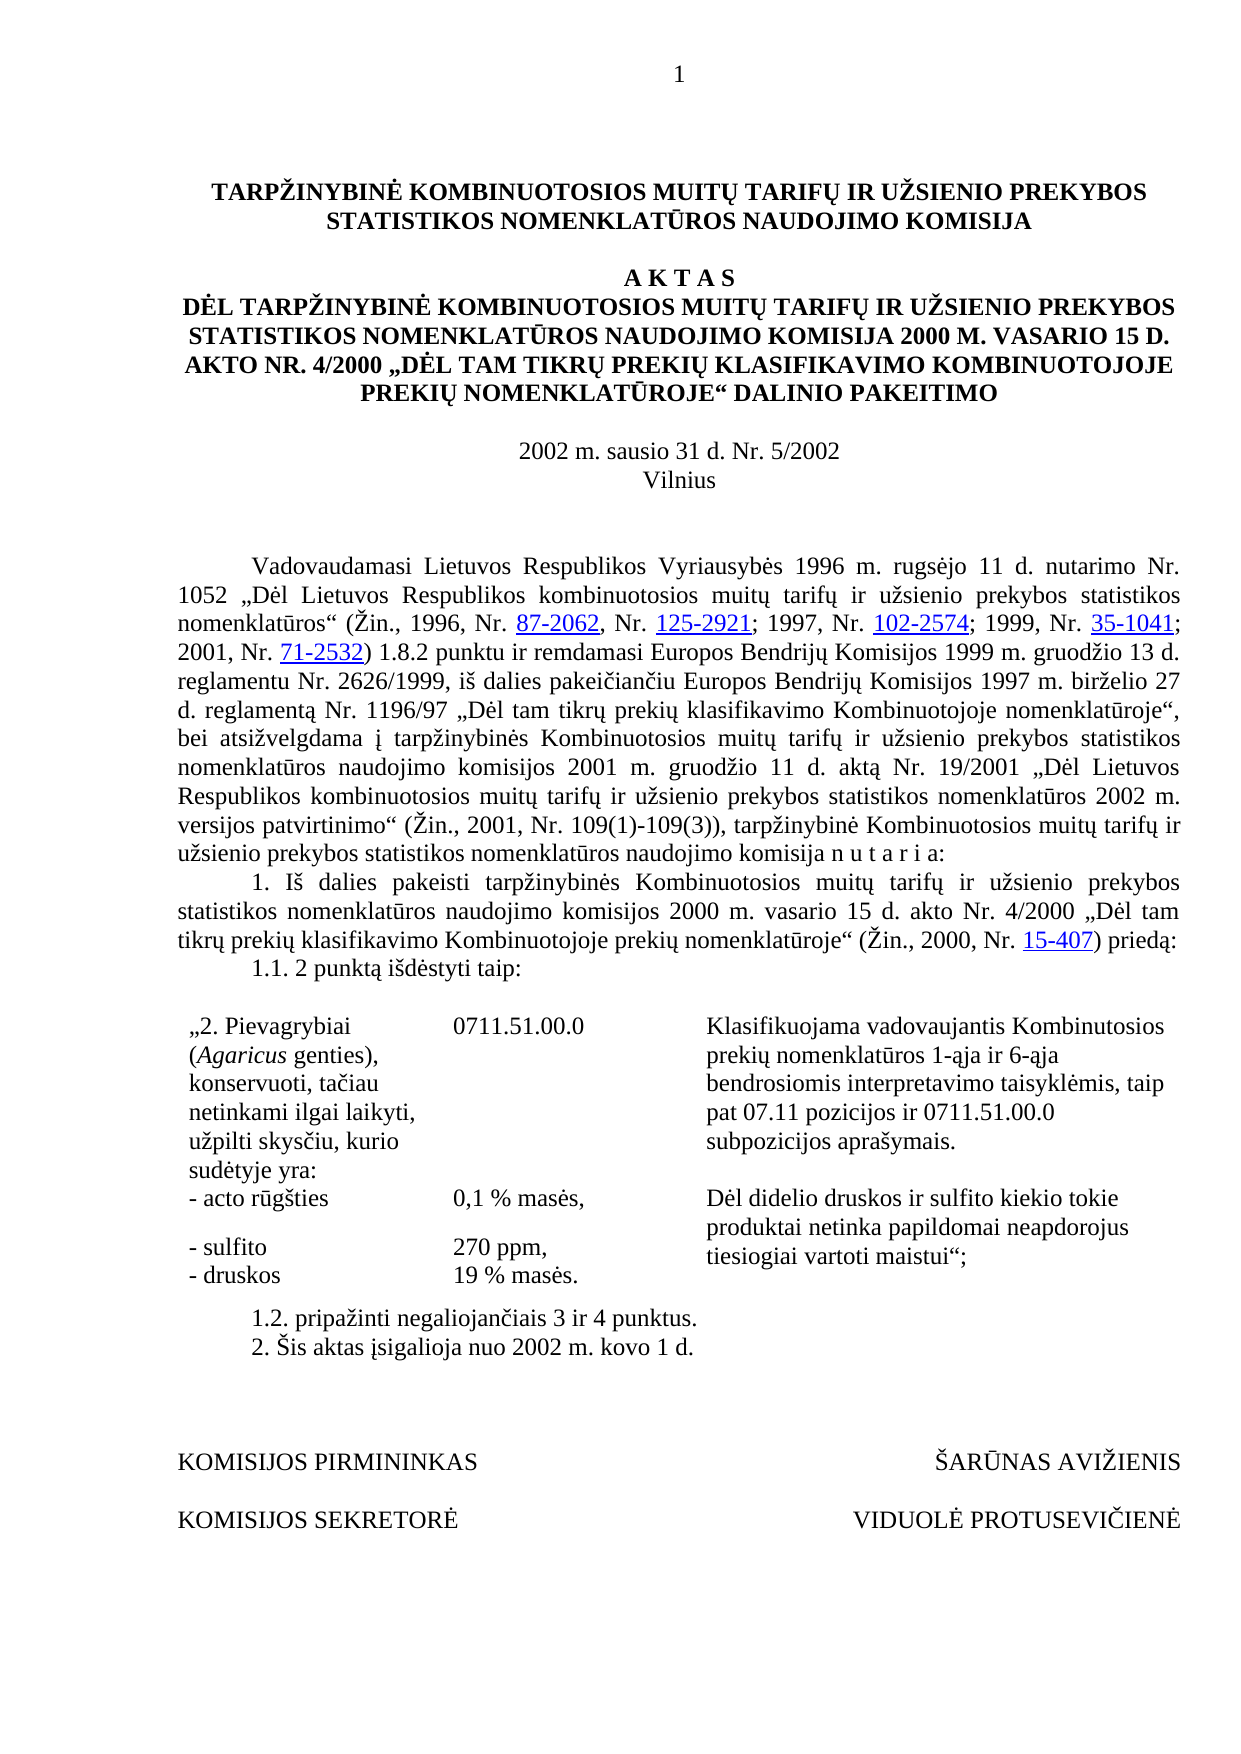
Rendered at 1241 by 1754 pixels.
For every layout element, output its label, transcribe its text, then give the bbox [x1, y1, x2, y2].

text Vadovaudamasi Lietuvos Respublikos Vyriausybės 1996 m. rugsėjo 11 d. nutarimo Nr. 1052 „Dėl Lietuvos Respublikos kombinuotosios muitų tarifų ir užsienio prekybos statistikos nomenklatūros“ (Žin., 1996, Nr. 87-2062, Nr. 125-2921; 1997, Nr. 102-2574; 1999, Nr. 35-1041; 2001, Nr. 71-2532) 1.8.2 punktu ir remdamasi Europos Bendrijų Komisijos 1999 m. gruodžio 13 d. reglamentu Nr. 2626/1999, iš dalies pakeičiančiu Europos Bendrijų Komisijos 1997 m. birželio 27 d. reglamentą Nr. 1196/97 „Dėl tam tikrų prekių klasifikavimo Kombinuotojoje nomenklatūroje“, bei atsižvelgdama į tarpžinybinės Kombinuotosios muitų tarifų ir užsienio prekybos statistikos nomenklatūros naudojimo komisijos 2001 m. gruodžio 11 d. aktą Nr. 19/2001 „Dėl Lietuvos Respublikos kombinuotosios muitų tarifų ir užsienio prekybos statistikos nomenklatūros 2002 m. versijos patvirtinimo“ (Žin., 2001, Nr. 109(1)-109(3)), tarpžinybinė Kombinuotosios muitų tarifų ir užsienio prekybos statistikos nomenklatūros naudojimo komisija nutaria: [177, 551, 1181, 867]
text TARPŽINYBINĖ KOMBINUOTOSIOS MUITŲ TARIFŲ IR UŽSIENIO PREKYBOS STATISTIKOS NOMENKLATŪROS NAUDOJIMO KOMISIJA [177, 177, 1181, 235]
table_cell 0,1 % masės, [442, 1184, 695, 1232]
table_cell - druskos [177, 1261, 442, 1303]
text KOMISIJOS SEKRETORĖ VIDUOLĖ PROTUSEVIČIENĖ [177, 1505, 1181, 1533]
table_header 0711.51.00.0 [442, 1011, 695, 1183]
text 1. Iš dalies pakeisti tarpžinybinės Kombinuotosios muitų tarifų ir užsienio prekybos statistikos nomenklatūros naudojimo komisijos 2000 m. vasario 15 d. akto Nr. 4/2000 „Dėl tam tikrų prekių klasifikavimo Kombinuotojoje prekių nomenklatūroje“ (Žin., 2000, Nr. 15-407) priedą: [177, 867, 1181, 953]
text 1.1. 2 punktą išdėstyti taip: [177, 953, 1181, 982]
table_header Klasifikuojama vadovaujantis Kombinutosios prekių nomenklatūros 1-ąja ir 6-ąja bendrosiomis interpretavimo taisyklėmis, taip pat 07.11 pozicijos ir 0711.51.00.0 subpozicijos aprašymais. [695, 1011, 1182, 1183]
table_cell - sulfito [177, 1232, 442, 1261]
text Vilnius [177, 465, 1181, 493]
table_cell Dėl didelio druskos ir sulfito kiekio tokie produktai netinka papildomai neapdorojus tiesiogiai vartoti maistui“; [695, 1184, 1182, 1303]
text 2. Šis aktas įsigalioja nuo 2002 m. kovo 1 d. [177, 1332, 1181, 1361]
table_cell - acto rūgšties [177, 1184, 442, 1232]
table_cell 19 % masės. [442, 1261, 695, 1303]
text 2002 m. sausio 31 d. Nr. 5/2002 [177, 436, 1181, 465]
table_header „2. Pievagrybiai (Agaricus genties), konservuoti, tačiau netinkami ilgai laikyti, užpilti skysčiu, kurio sudėtyje yra: [177, 1011, 442, 1183]
text 1.2. pripažinti negaliojančiais 3 ir 4 punktus. [177, 1303, 1181, 1332]
text DĖL TARPŽINYBINĖ KOMBINUOTOSIOS MUITŲ TARIFŲ IR UŽSIENIO PREKYBOS STATISTIKOS NOMENKLATŪROS NAUDOJIMO KOMISIJA 2000 M. VASARIO 15 D. AKTO NR. 4/2000 „DĖL TAM TIKRŲ PREKIŲ KLASIFIKAVIMO KOMBINUOTOJOJE PREKIŲ NOMENKLATŪROJE“ DALINIO PAKEITIMO [177, 292, 1181, 407]
text A K T A S [177, 263, 1181, 292]
table_cell 270 ppm, [442, 1232, 695, 1261]
text KOMISIJOS PIRMININKAS ŠARŪNAS AVIŽIENIS [177, 1447, 1181, 1476]
